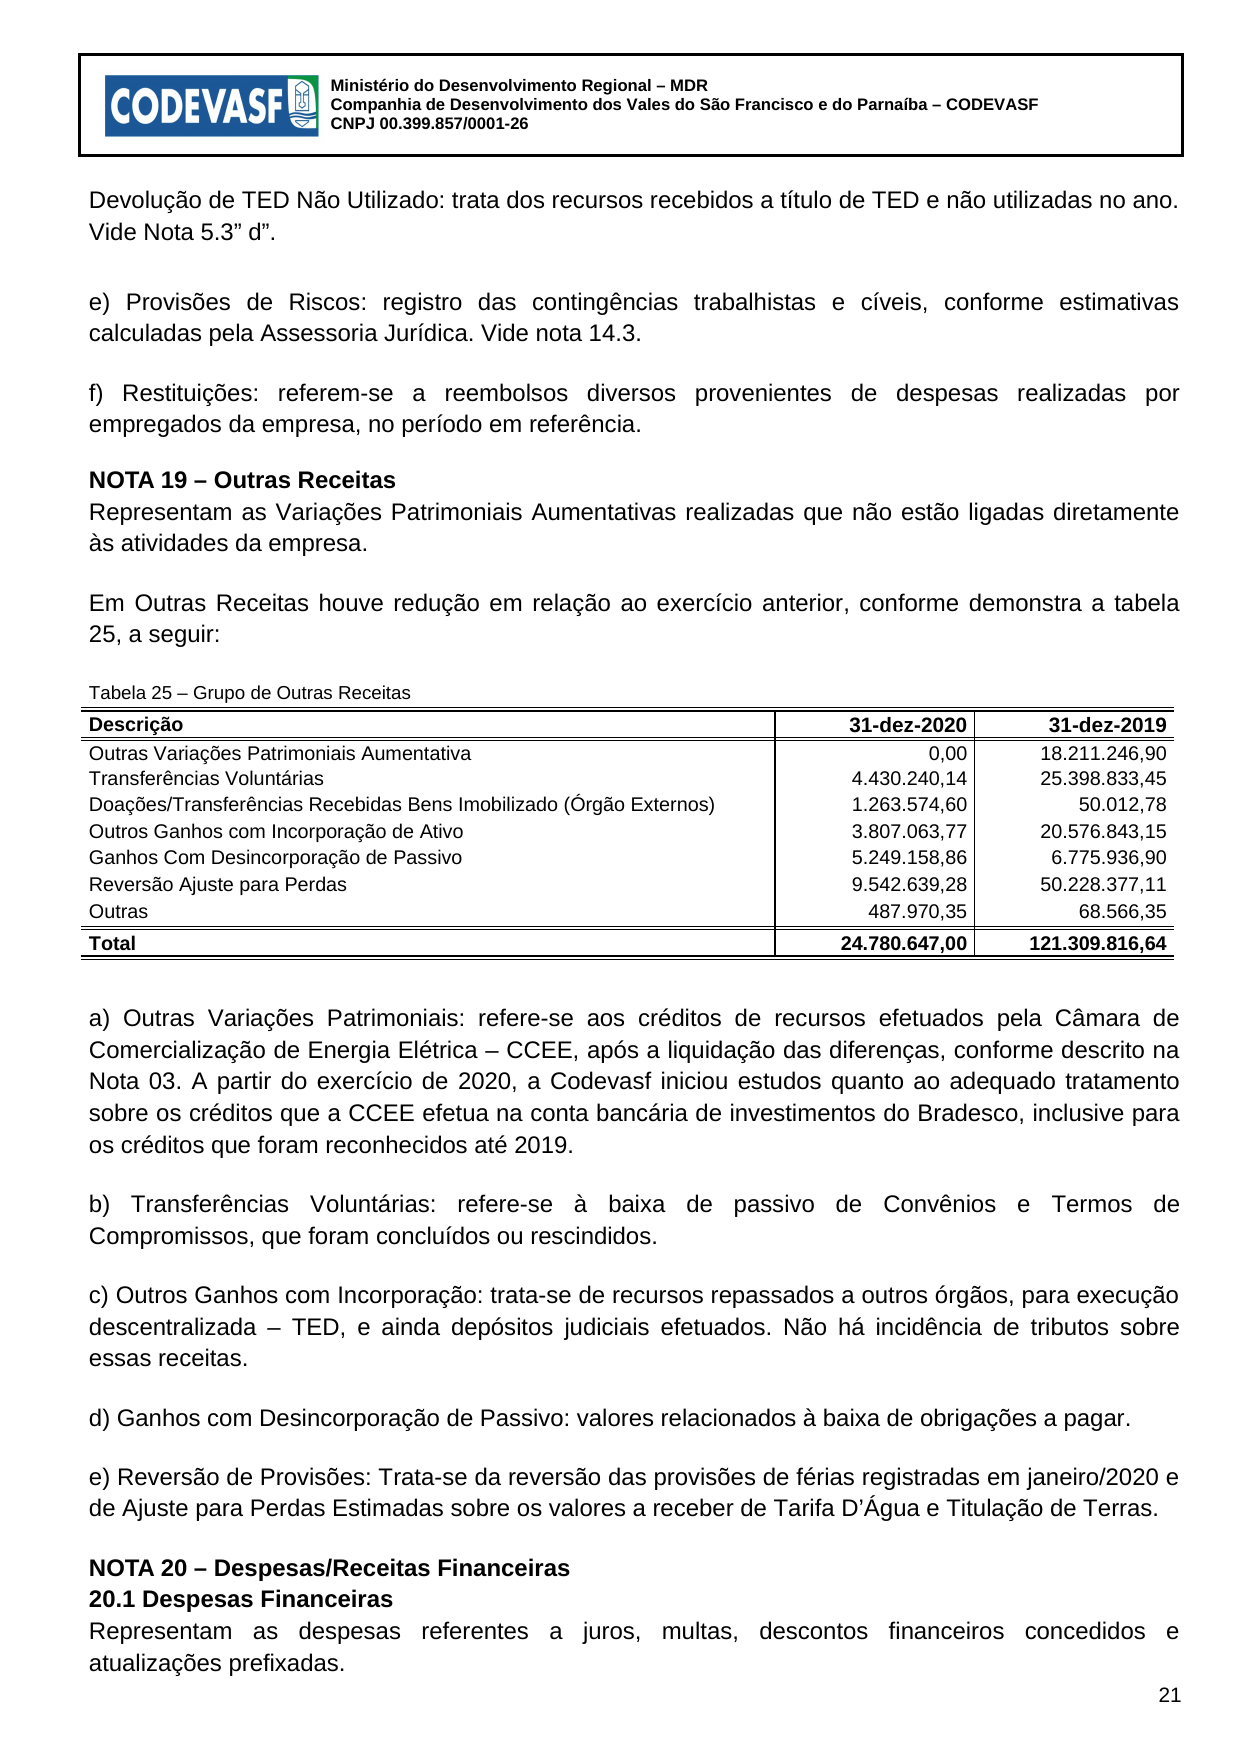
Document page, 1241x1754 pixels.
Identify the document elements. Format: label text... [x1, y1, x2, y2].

table_cell Total [81, 930, 774, 955]
table_cell 1.263.574,60 [776, 791, 974, 818]
table_cell Ganhos Com Desincorporação de Passivo [81, 844, 774, 871]
table_header 31-dez-2020 [776, 712, 974, 737]
table_cell 18.211.246,90 [975, 741, 1174, 765]
text f) Restituições: referem-se a reembolsos diversos provenientes de despesas realizadas por empregados da empresa, no período em referência. [89, 379, 1181, 438]
picture [99, 69, 325, 145]
table_cell 68.566,35 [975, 898, 1174, 926]
table_cell 50.012,78 [975, 791, 1174, 818]
text e) Provisões de Riscos: registro das contingências trabalhistas e cíveis, conforme estimativas calculadas pela Assessoria Jurídica. Vide nota 14.3. [89, 288, 1181, 347]
subtitle NOTA 19 – Outras Receitas [89, 466, 1181, 493]
table_cell Reversão Ajuste para Perdas [81, 871, 774, 897]
text c) Outros Ganhos com Incorporação: trata-se de recursos repassados a outros órgãos, para execução descentralizada – TED, e ainda depósitos judiciais efetuados. Não há incidência de tributos sobre essas receitas. [89, 1281, 1181, 1372]
text Representam as despesas referentes a juros, multas, descontos financeiros concedidos e atualizações prefixadas. [89, 1617, 1181, 1676]
table_cell 4.430.240,14 [776, 765, 974, 791]
table_header 31-dez-2019 [975, 712, 1174, 737]
table_header Descrição [81, 712, 774, 737]
table_cell 20.576.843,15 [975, 818, 1174, 844]
subtitle NOTA 20 – Despesas/Receitas Financeiras [89, 1554, 1181, 1581]
table_cell 24.780.647,00 [776, 930, 974, 955]
text Em Outras Receitas houve redução em relação ao exercício anterior, conforme demonstra a tabela 25, a seguir: [89, 588, 1181, 648]
text d) Ganhos com Desincorporação de Passivo: valores relacionados à baixa de obrigações a pagar. [89, 1403, 1181, 1431]
table_cell 5.249.158,86 [776, 844, 974, 871]
table_cell 50.228.377,11 [975, 871, 1174, 897]
text a) Outras Variações Patrimoniais: refere-se aos créditos de recursos efetuados pela Câmara de Comercialização de Energia Elétrica – CCEE, após a liquidação das diferenças, conforme descrito na Nota 03. A partir do exercício de 2020, a Codevasf iniciou estudos quanto ao adequado tratamento sobre os créditos que a CCEE efetua na conta bancária de investimentos do Bradesco, inclusive para os créditos que foram reconhecidos até 2019. [89, 1004, 1181, 1158]
text 20.1 Despesas Financeiras [89, 1585, 1181, 1613]
text e) Reversão de Provisões: Trata-se da reversão das provisões de férias registradas em janeiro/2020 e de Ajuste para Perdas Estimadas sobre os valores a receber de Tarifa D’Água e Titulação de Terras. [89, 1463, 1181, 1522]
table_cell 0,00 [776, 741, 974, 765]
table_cell 25.398.833,45 [975, 765, 1174, 791]
table_cell 487.970,35 [776, 898, 974, 926]
text Devolução de TED Não Utilizado: trata dos recursos recebidos a título de TED e não utilizadas no ano. Vide Nota 5.3” d”. [89, 186, 1181, 245]
table_cell 9.542.639,28 [776, 871, 974, 897]
table_cell 3.807.063,77 [776, 818, 974, 844]
table_cell Outras Variações Patrimoniais Aumentativa [81, 741, 774, 765]
table_cell Transferências Voluntárias [81, 765, 774, 791]
text Tabela 25 – Grupo de Outras Receitas [89, 682, 1181, 704]
table_cell 6.775.936,90 [975, 844, 1174, 871]
table_cell Outros Ganhos com Incorporação de Ativo [81, 818, 774, 844]
text b) Transferências Voluntárias: refere-se à baixa de passivo de Convênios e Termos de Compromissos, que foram concluídos ou rescindidos. [89, 1190, 1181, 1249]
table_cell Doações/Transferências Recebidas Bens Imobilizado (Órgão Externos) [81, 791, 774, 818]
table_cell Outras [81, 898, 774, 926]
table_cell 121.309.816,64 [975, 930, 1174, 955]
text Representam as Variações Patrimoniais Aumentativas realizadas que não estão ligadas diretamente às atividades da empresa. [89, 498, 1181, 557]
